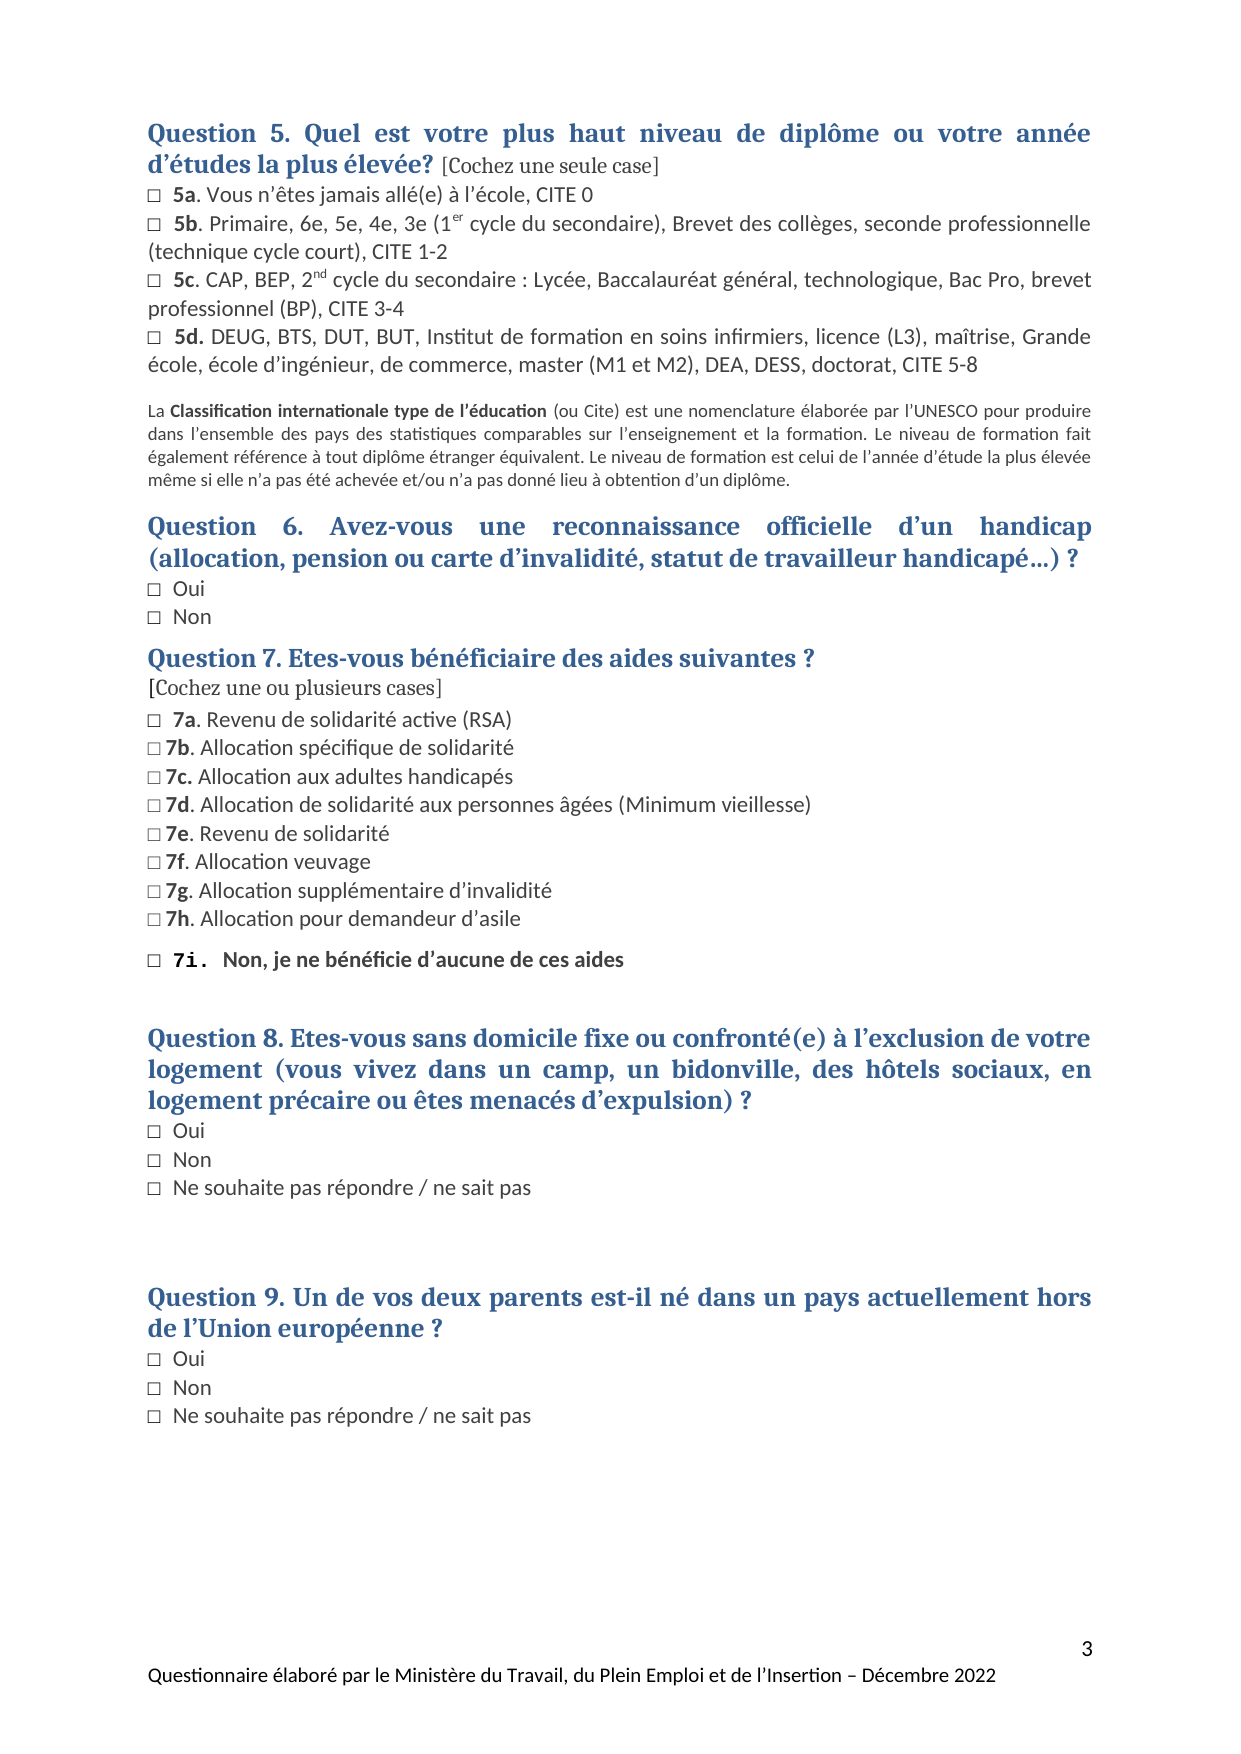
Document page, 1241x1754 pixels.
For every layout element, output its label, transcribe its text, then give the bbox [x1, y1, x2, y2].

text □ Non [148, 1373, 1093, 1401]
text Question 5. Quel est votre plus haut niveau de diplôme ou votre année d’études la plus élevée? [Cochez une seule case] [148, 118, 1093, 180]
subtitle Question 8. Etes-vous sans domicile fixe ou confronté(e) à l’exclusion de votre logement (vous vivez dans un camp, un bidonville, des hôtels sociaux, en logement précaire ou êtes menacés d’expulsion) ? [148, 1023, 1093, 1116]
text □ 5c. CAP, BEP, 2nd cycle du secondaire : Lycée, Baccalauréat général, technologique, Bac Pro, brevet professionnel (BP), CITE 3-4 [148, 266, 1093, 322]
text □ Oui [148, 574, 1093, 602]
text □ 7c. Allocation aux adultes handicapés [148, 762, 1093, 790]
text □ 7i. Non, je ne bénéficie d’aucune de ces aides [148, 946, 1093, 974]
text □ 5b. Primaire, 6e, 5e, 4e, 3e (1er cycle du secondaire), Brevet des collèges, seconde professionnelle (technique cycle court), CITE 1-2 [148, 209, 1093, 266]
text □ Non [148, 602, 1093, 631]
subtitle Question 9. Un de vos deux parents est-il né dans un pays actuellement hors de l’Union européenne ? [148, 1282, 1093, 1344]
text □ 7e. Revenu de solidarité [148, 819, 1093, 847]
subtitle Question 7. Etes-vous bénéficiaire des aides suivantes ? [148, 643, 1093, 674]
text [Cochez une ou plusieurs cases] [148, 674, 1093, 701]
text La Classification internationale type de l’éducation (ou Cite) est une nomenclature élaborée par l’UNESCO pour produire dans l’ensemble des pays des statistiques comparables sur l’enseignement et la formation. Le niveau de formation fait également référence à tout diplôme étranger équivalent. Le niveau de formation est celui de l’année d’étude la plus élevée même si elle n’a pas été achevée et/ou n’a pas donné lieu à obtention d’un diplôme. [148, 399, 1093, 491]
text □ Ne souhaite pas répondre / ne sait pas [148, 1173, 1093, 1202]
text □ 7a. Revenu de solidarité active (RSA) [148, 705, 1093, 733]
text □ 7g. Allocation supplémentaire d’invalidité [148, 876, 1093, 904]
text □ Non [148, 1145, 1093, 1173]
text □ 5a. Vous n’êtes jamais allé(e) à l’école, CITE 0 [148, 180, 1093, 209]
text □ 7b. Allocation spécifique de solidarité [148, 733, 1093, 762]
subtitle Question 6. Avez-vous une reconnaissance officielle d’un handicap (allocation, pension ou carte d’invalidité, statut de travailleur handicapé…) ? [148, 511, 1093, 574]
text □ 7h. Allocation pour demandeur d’asile [148, 904, 1093, 933]
text □ 7d. Allocation de solidarité aux personnes âgées (Minimum vieillesse) [148, 790, 1093, 819]
text □ Ne souhaite pas répondre / ne sait pas [148, 1401, 1093, 1430]
text □ Oui [148, 1344, 1093, 1373]
text □ 5d. DEUG, BTS, DUT, BUT, Institut de formation en soins infirmiers, licence (L3), maîtrise, Grande école, école d’ingénieur, de commerce, master (M1 et M2), DEA, DESS, doctorat, CITE 5-8 [148, 322, 1093, 379]
text □ 7f. Allocation veuvage [148, 847, 1093, 876]
text □ Oui [148, 1116, 1093, 1145]
